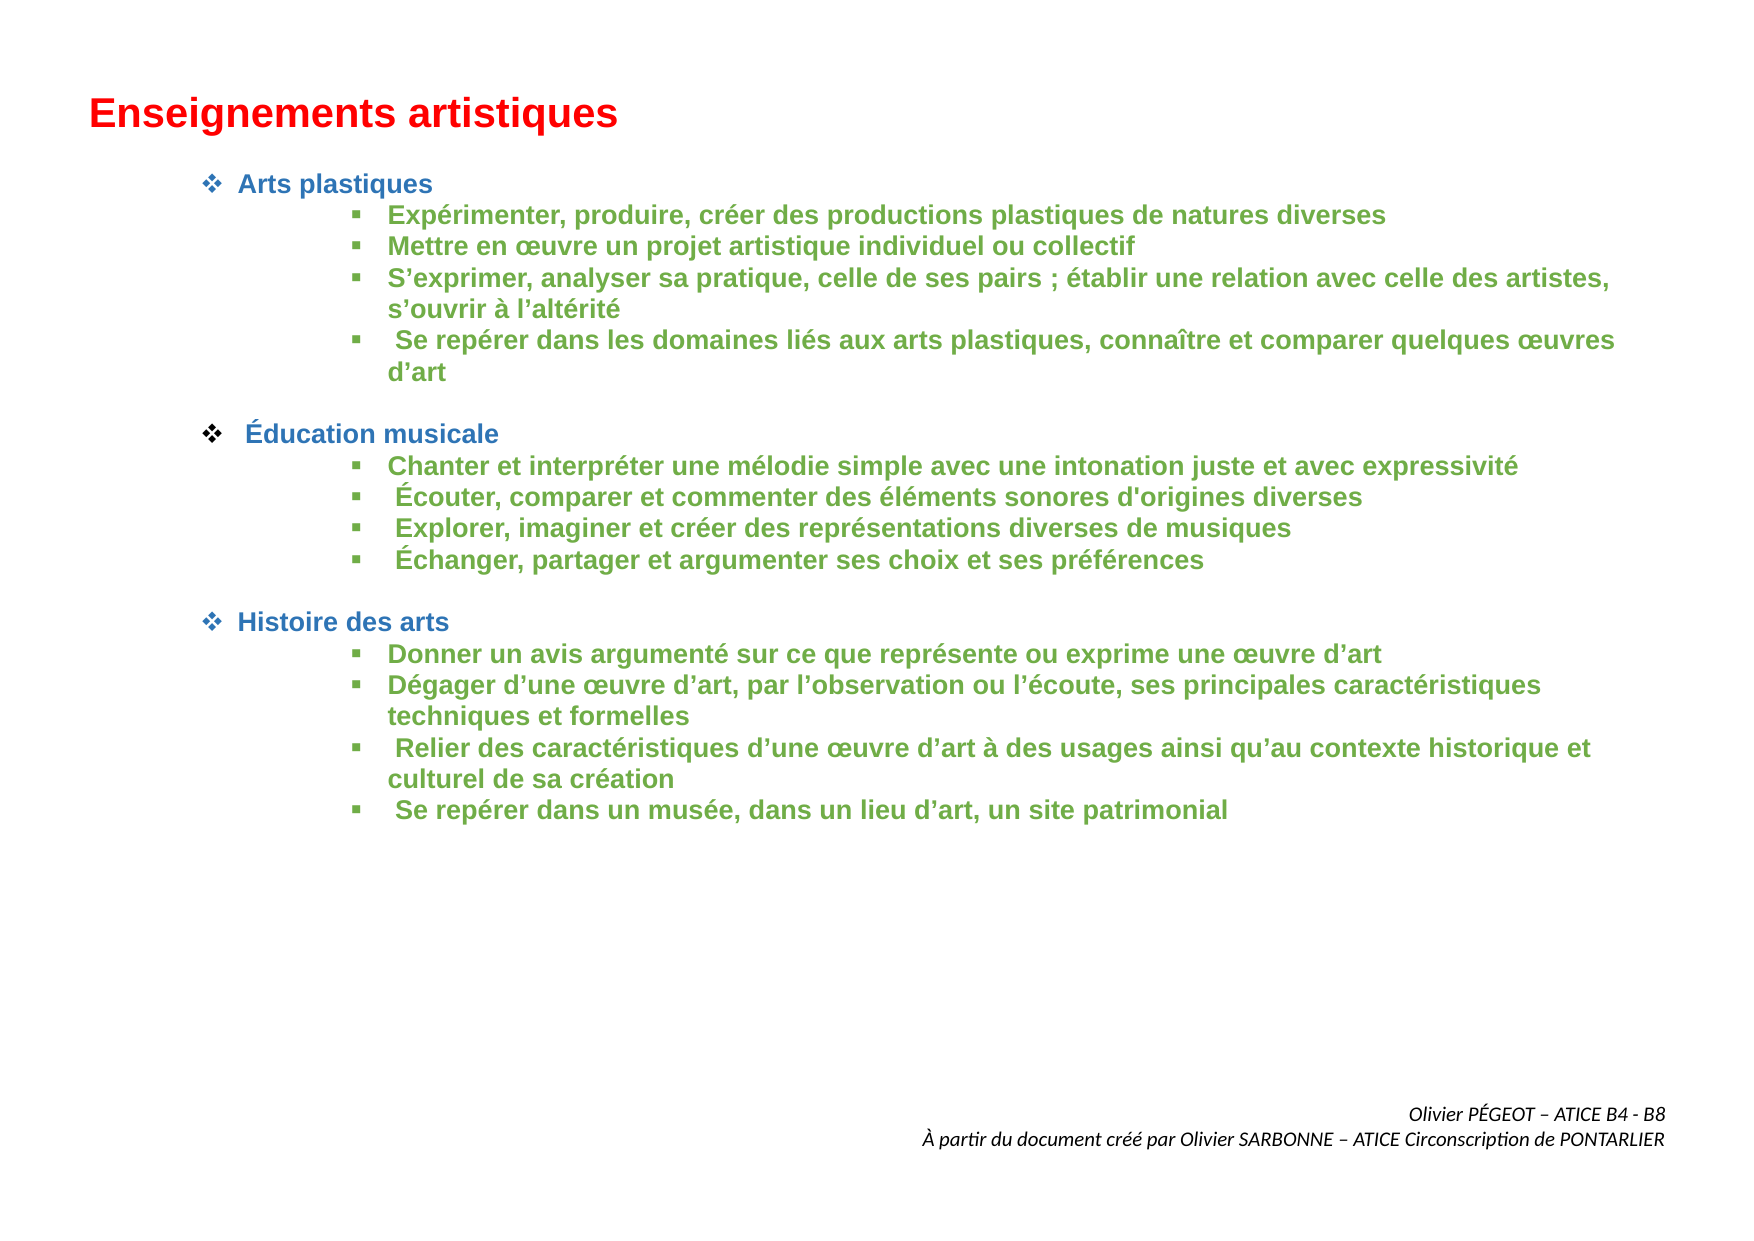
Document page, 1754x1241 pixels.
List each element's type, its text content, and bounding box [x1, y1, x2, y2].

list Échanger, partager et argumenter ses choix et ses préférences [350, 544, 1665, 575]
list Chanter et interpréter une mélodie simple avec une intonation juste et avec expressivité [350, 449, 1665, 481]
list Explorer, imaginer et créer des représentations diverses de musiques [350, 512, 1665, 544]
list Dégager d’une œuvre d’art, par l’observation ou l’écoute, ses principales caractéristiques techniques et formelles [350, 669, 1665, 732]
list Éducation musicale [200, 418, 1665, 449]
list Donner un avis argumenté sur ce que représente ou exprime une œuvre d’art [350, 638, 1665, 669]
list Mettre en œuvre un projet artistique individuel ou collectif [350, 230, 1665, 262]
list Expérimenter, produire, créer des productions plastiques de natures diverses [350, 199, 1665, 230]
list Relier des caractéristiques d’une œuvre d’art à des usages ainsi qu’au contexte historique et culturel de sa création [350, 732, 1665, 794]
list Se repérer dans les domaines liés aux arts plastiques, connaître et comparer quelques œuvres d’art [350, 324, 1665, 387]
list Histoire des arts [200, 606, 1665, 638]
list Écouter, comparer et commenter des éléments sonores d'origines diverses [350, 481, 1665, 512]
list Se repérer dans un musée, dans un lieu d’art, un site patrimonial [350, 794, 1665, 826]
list Arts plastiques [200, 168, 1665, 199]
list S’exprimer, analyser sa pratique, celle de ses pairs ; établir une relation avec celle des artistes, s’ouvrir à l’altérité [350, 262, 1665, 324]
list Enseignements artistiques [88, 88, 1665, 136]
